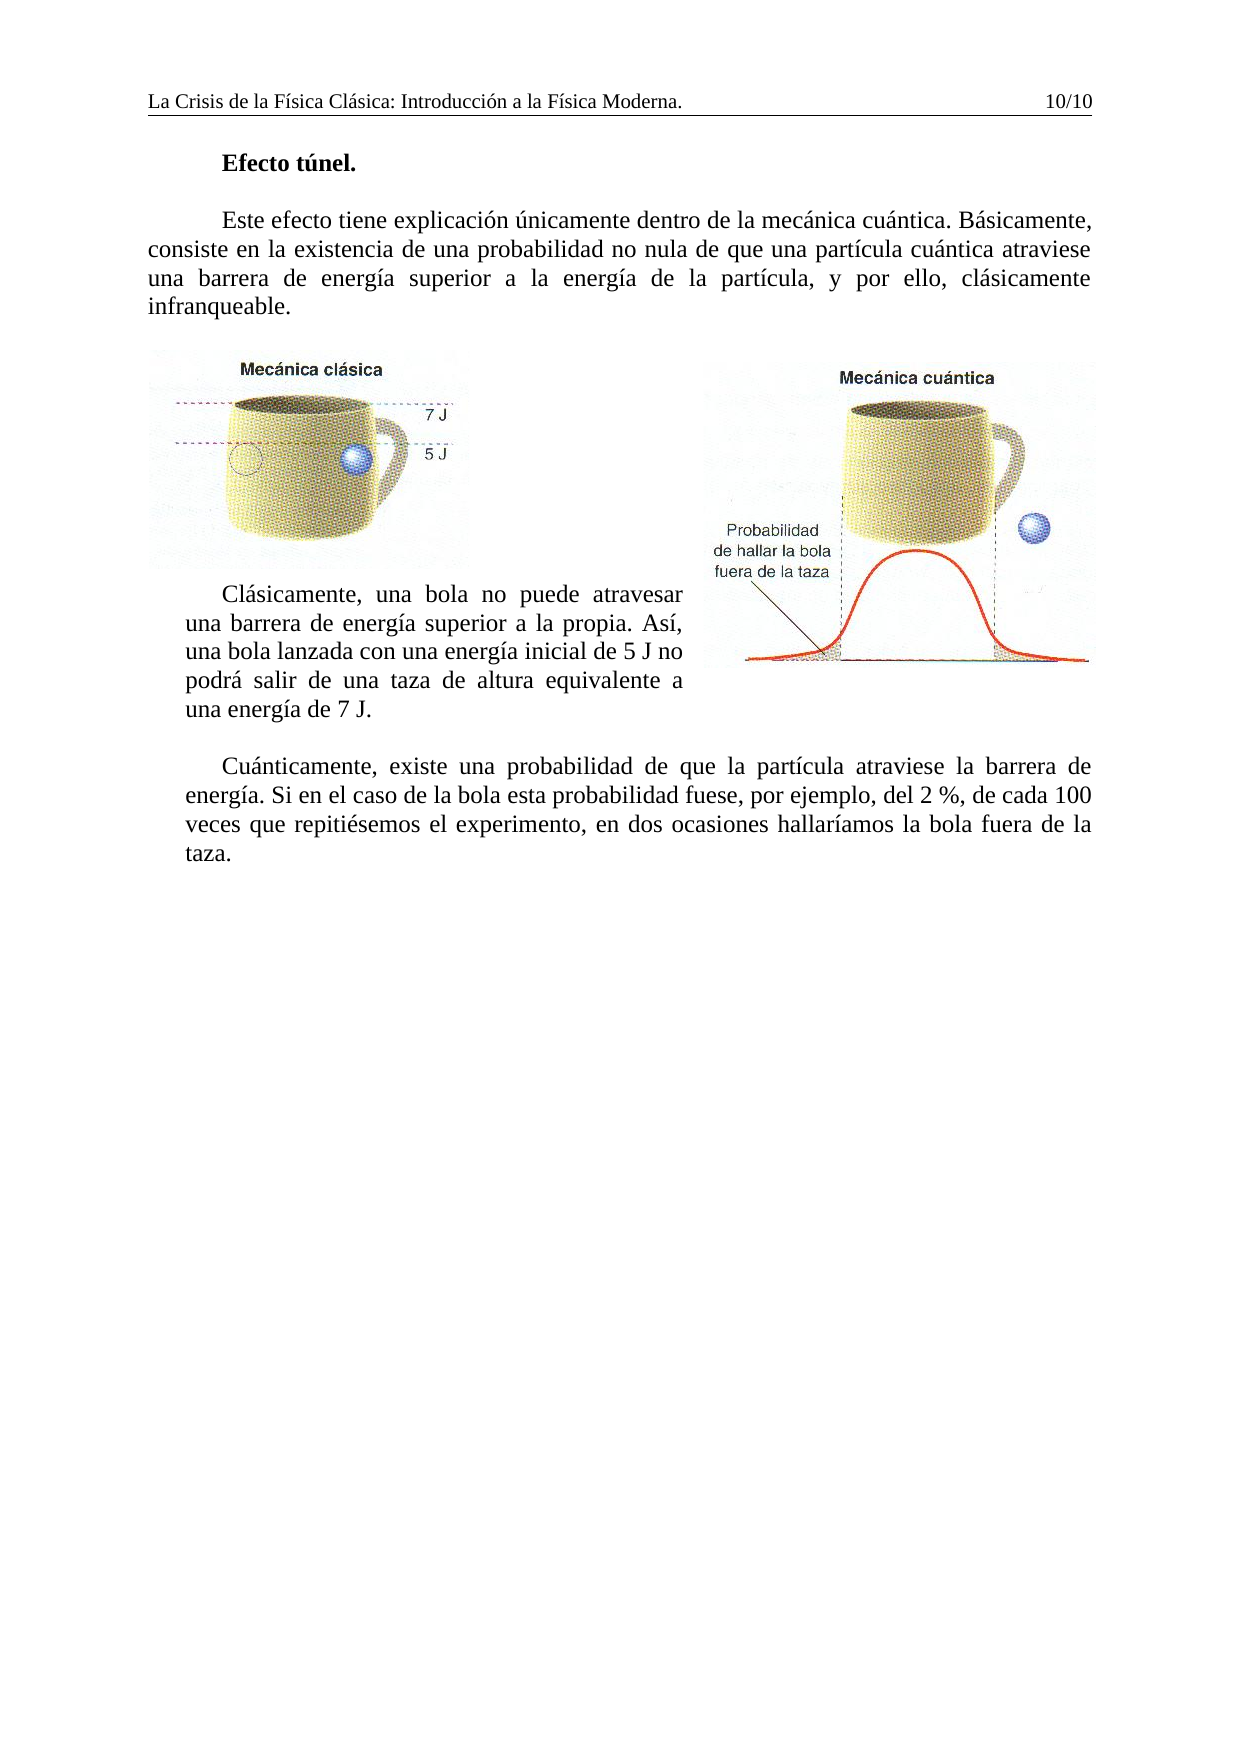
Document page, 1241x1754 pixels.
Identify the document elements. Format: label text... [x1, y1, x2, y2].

text Este efecto tiene explicación únicamente dentro de la mecánica cuántica. Básicamente, consiste en la existencia de una probabilidad no nula de que una partícula cuántica atraviese una barrera de energía superior a la energía de la partícula, y por ello, clásicamente infranqueable. [148, 205, 1092, 320]
picture [703, 362, 1096, 668]
text Clásicamente, una bola no puede atravesar una barrera de energía superior a la propia. Así, una bola lanzada con una energía inicial de 5 J no podrá salir de una taza de altura equivalente a una energía de 7 J. [185, 579, 1092, 723]
text Efecto túnel. [148, 148, 1092, 176]
picture [149, 350, 470, 569]
text Cuánticamente, existe una probabilidad de que la partícula atraviese la barrera de energía. Si en el caso de la bola esta probabilidad fuese, por ejemplo, del 2 %, de cada 100 veces que repitiésemos el experimento, en dos ocasiones hallaríamos la bola fuera de la taza. [185, 751, 1092, 866]
